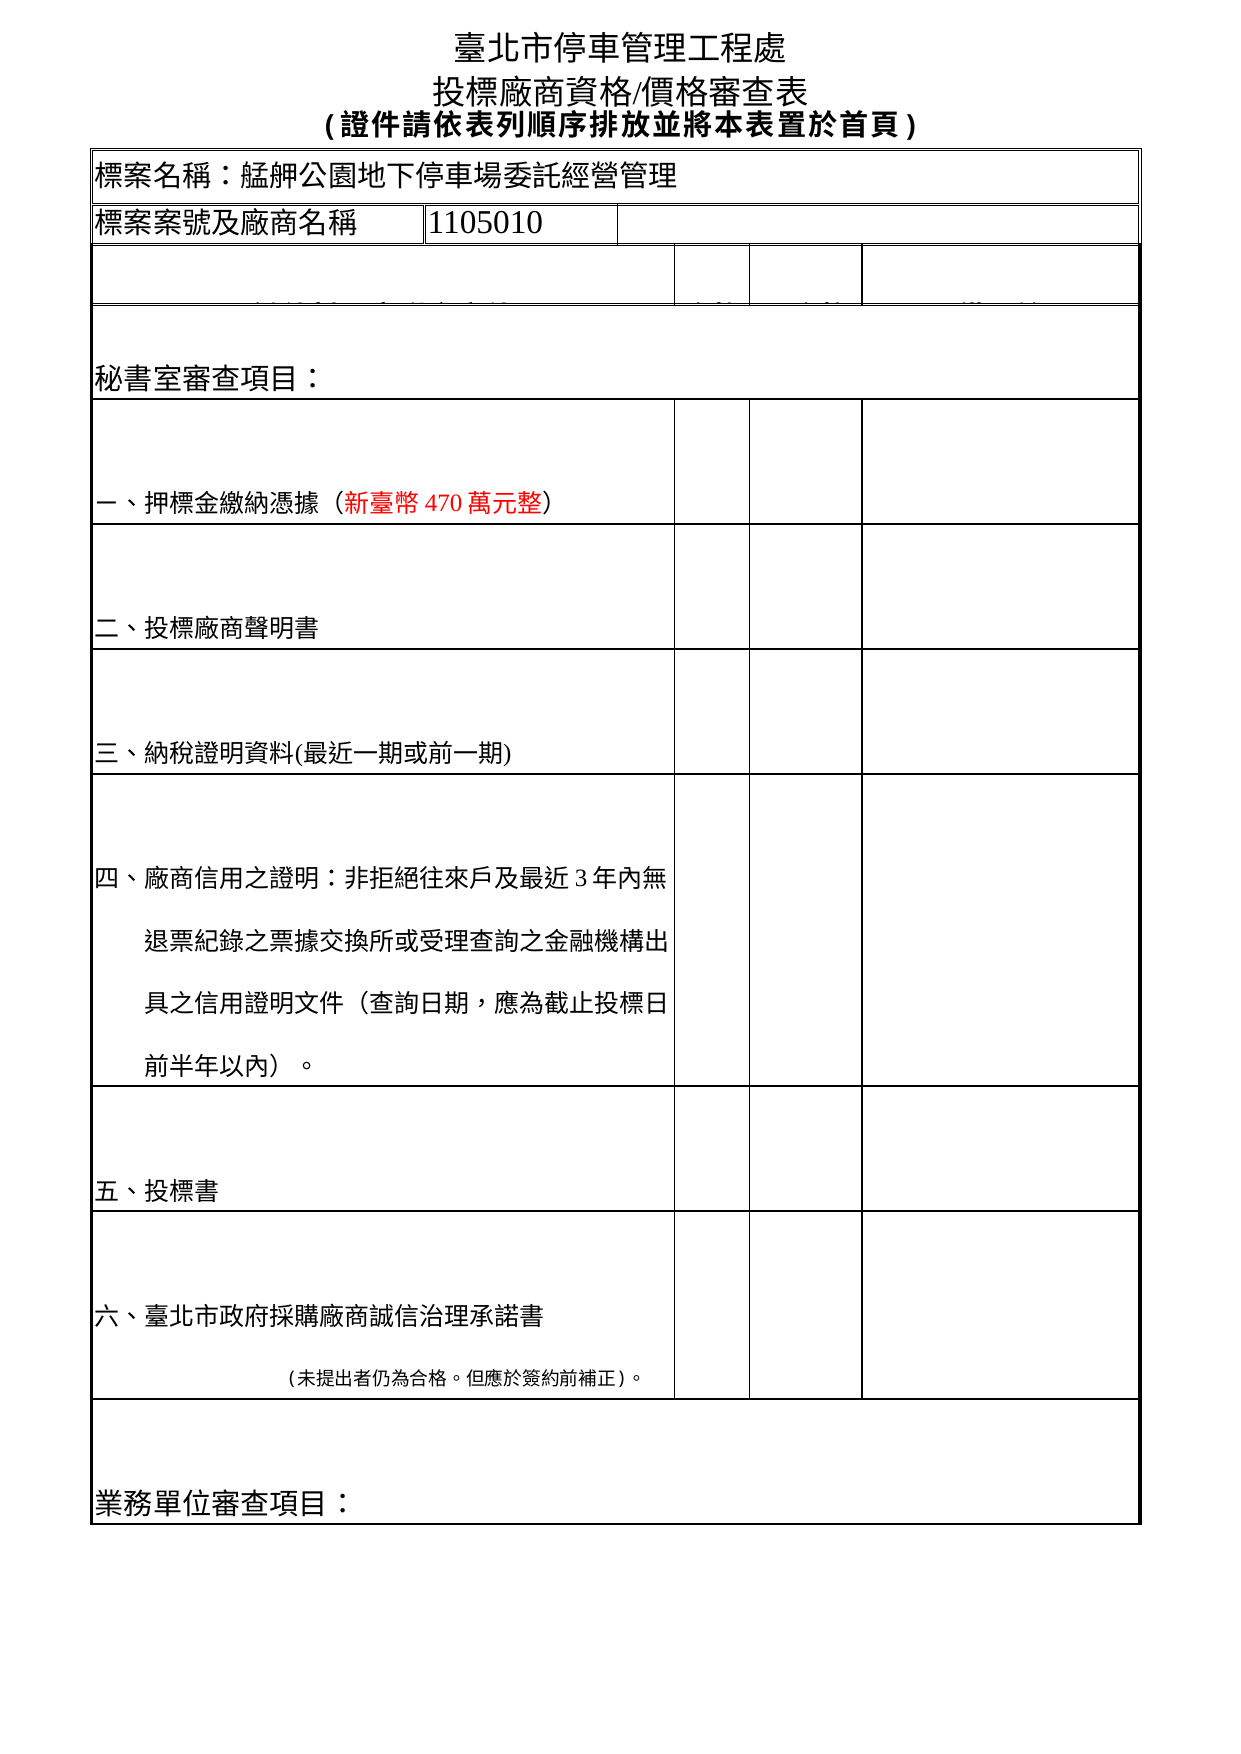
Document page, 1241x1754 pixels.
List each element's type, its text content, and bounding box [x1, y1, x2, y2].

table_cell 五、投標書 [93, 1087, 674, 1210]
table_cell ㄧ、押標金繳納憑據（新臺幣470萬元整） [93, 400, 674, 523]
text (證件請依表列順序排放並將本表置於首頁) [59, 110, 1181, 142]
table_cell [618, 206, 1138, 243]
table_cell 六、臺北市政府採購廠商誠信治理承諾書 (未提出者仍為合格。但應於簽約前補正)。 [93, 1212, 674, 1398]
table_cell 二、投標廠商聲明書 [93, 525, 674, 648]
table_cell 標案案號及廠商名稱 [93, 206, 423, 243]
table_header 標案名稱：艋舺公園地下停車場委託經營管理 [93, 151, 1138, 203]
table_cell 三、納稅證明資料(最近一期或前一期) [93, 650, 674, 773]
table_cell [863, 775, 1138, 1085]
table_cell [675, 650, 749, 773]
table_cell 四、廠商信用之證明：非拒絕往來戶及最近3年內無退票紀錄之票據交換所或受理查詢之金融機構出具之信用證明文件（查詢日期，應為截止投標日前半年以內）。 [93, 775, 674, 1085]
table_cell 秘書室審查項目： [93, 306, 1138, 398]
table_cell [750, 775, 861, 1085]
table_cell [675, 775, 749, 1085]
table_cell [750, 525, 861, 648]
table_cell [863, 1087, 1138, 1210]
table_cell [750, 1212, 861, 1398]
table_cell [675, 525, 749, 648]
table_cell 不合格 [750, 246, 861, 303]
text 投標廠商資格/價格審查表 [59, 79, 1181, 110]
table_cell 合格 [675, 246, 749, 303]
table_cell [750, 650, 861, 773]
table_cell [863, 400, 1138, 523]
table_cell 1105010 [426, 206, 617, 243]
table_cell [675, 400, 749, 523]
table_cell [863, 650, 1138, 773]
table_cell [675, 1087, 749, 1210]
table_cell [863, 525, 1138, 648]
table_cell 備 註 [863, 246, 1138, 303]
table_cell [863, 1212, 1138, 1398]
table_cell [750, 1087, 861, 1210]
text 臺北市停車管理工程處 [59, 35, 1181, 67]
table_cell 證件封內應附之文件 [93, 246, 674, 303]
table_cell 業務單位審查項目： [93, 1400, 1138, 1523]
table_cell [750, 400, 861, 523]
table_cell [675, 1212, 749, 1398]
